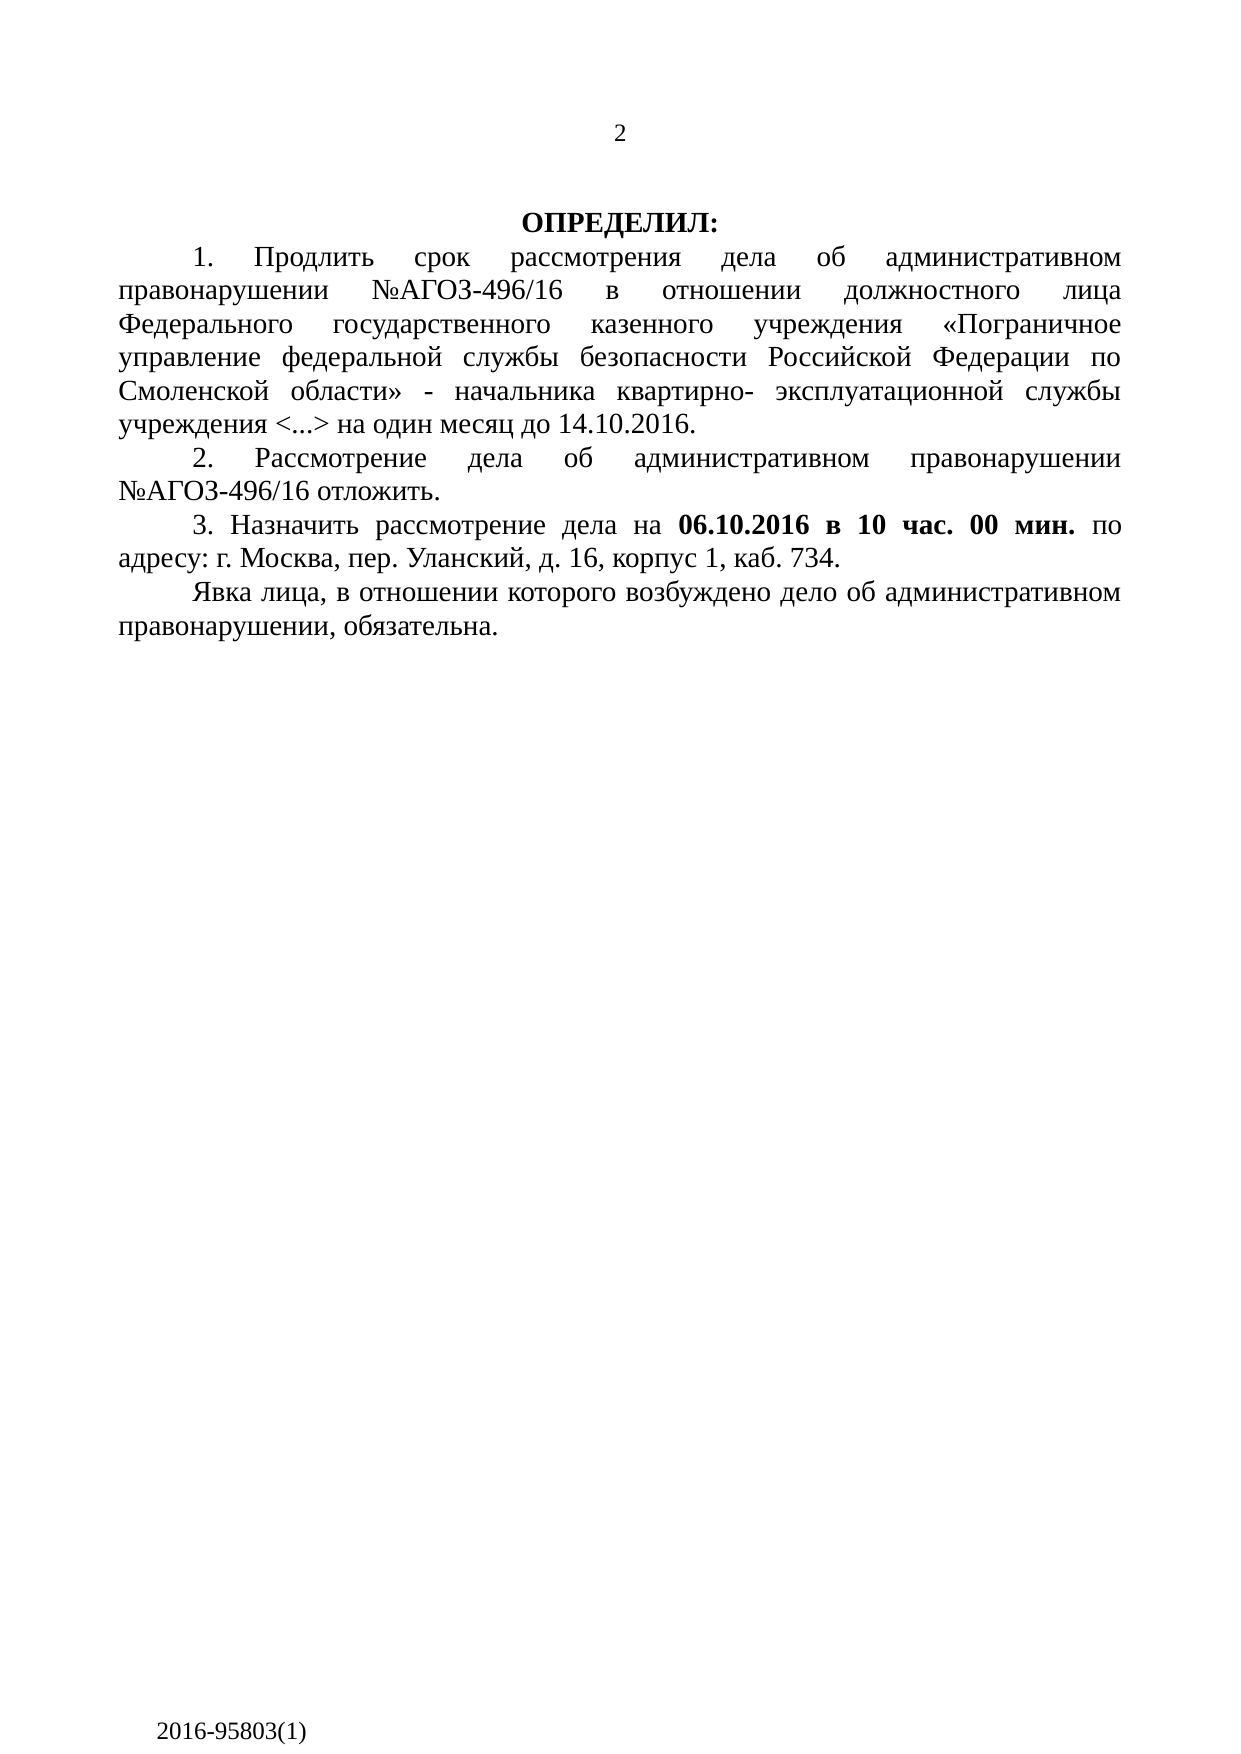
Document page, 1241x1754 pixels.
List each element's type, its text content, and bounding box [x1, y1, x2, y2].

text Явка лица, в отношении которого возбуждено дело об административном правонарушении, обязательна. [118, 574, 1122, 641]
text ОПРЕДЕЛИЛ: [118, 205, 1122, 239]
text 2. Рассмотрение дела об административном правонарушении №АГОЗ-496/16 отложить. [118, 440, 1122, 507]
text 1. Продлить срок рассмотрения дела об административном правонарушении №АГОЗ-496/16 в отношении должностного лица Федерального государственного казенного учреждения «Пограничное управление федеральной службы безопасности Российской Федерации по Смоленской области» - начальника квартирно- эксплуатационной службы учреждения <...> на один месяц до 14.10.2016. [118, 239, 1122, 440]
text 3. Назначить рассмотрение дела на 06.10.2016 в 10 час. 00 мин. по адресу: г. Москва, пер. Уланский, д. 16, корпус 1, каб. 734. [118, 507, 1122, 574]
